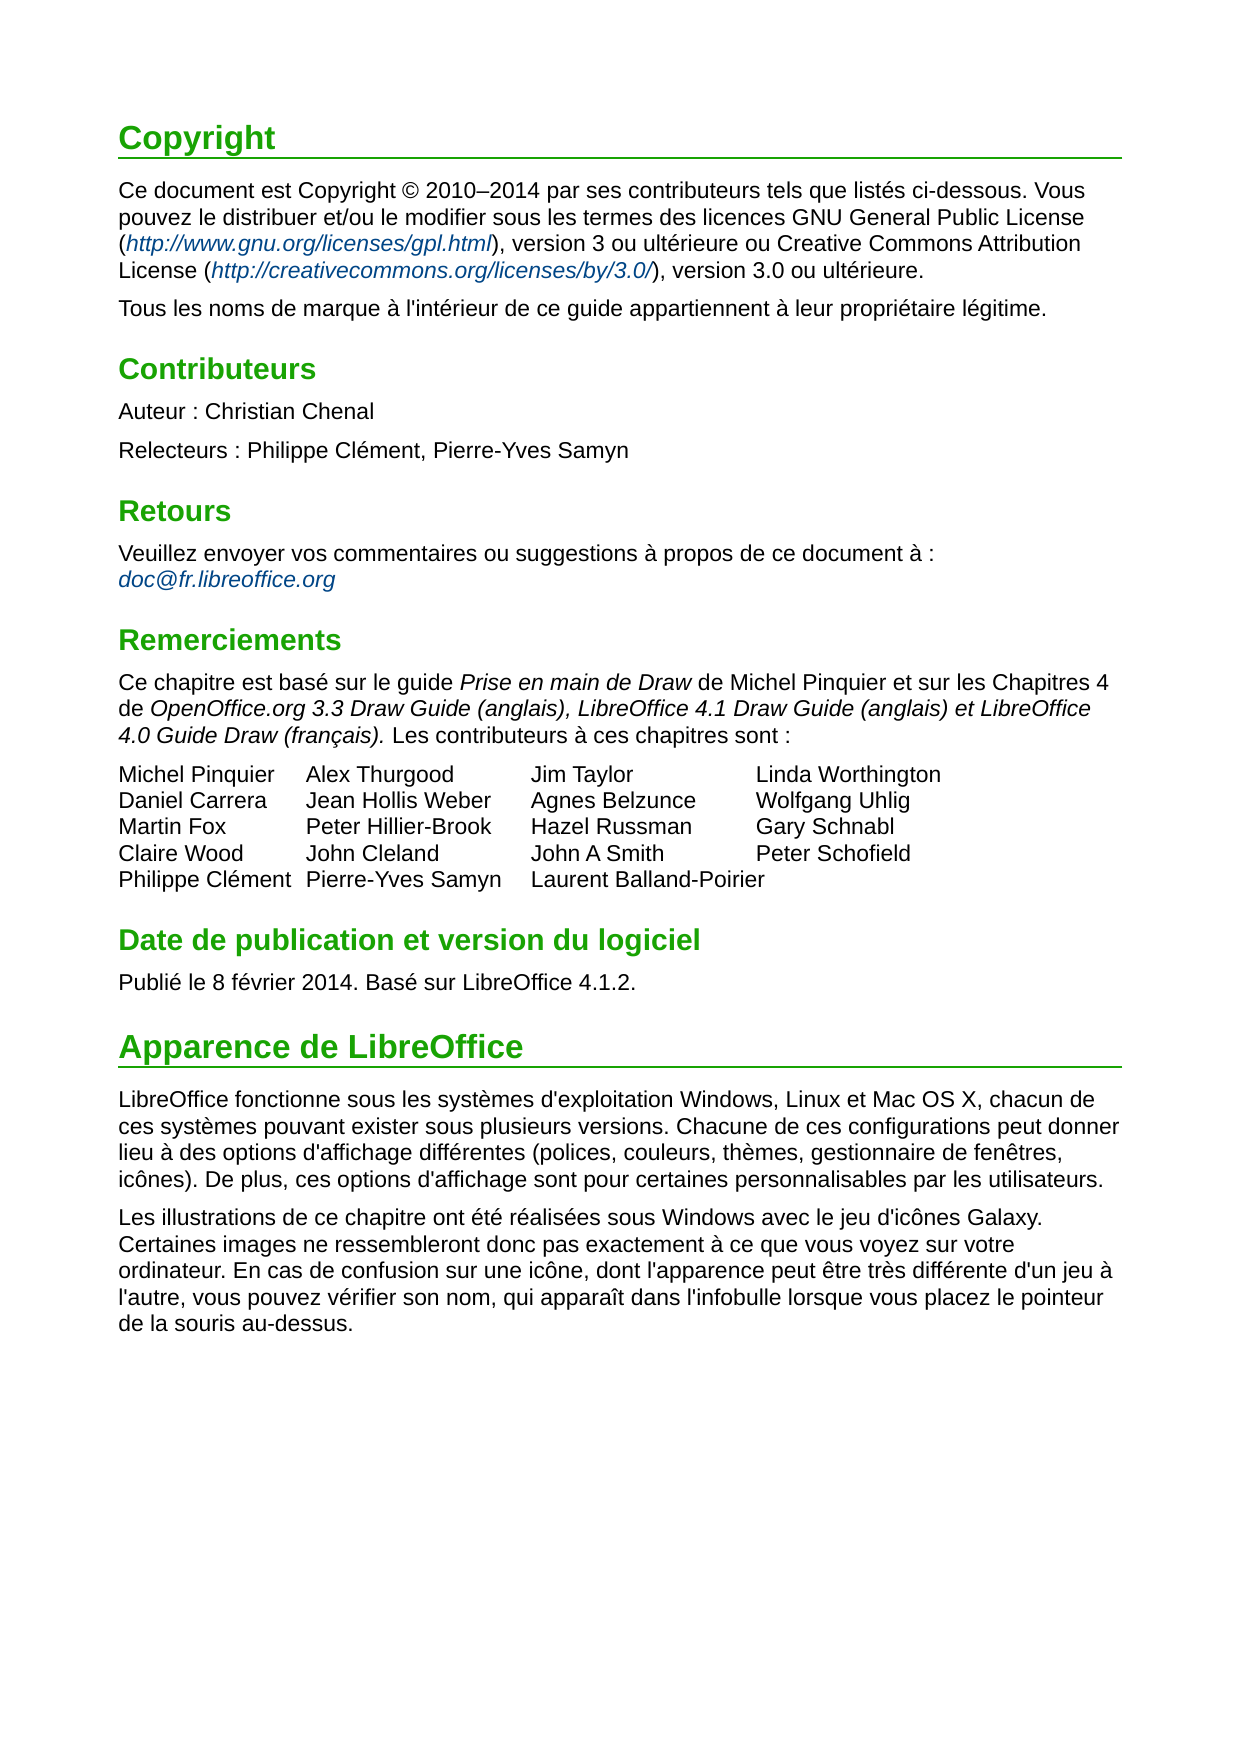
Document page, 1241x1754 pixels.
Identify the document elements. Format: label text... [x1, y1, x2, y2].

text Contributeurs [118, 351, 1122, 386]
text Veuillez envoyer vos commentaires ou suggestions à propos de ce document à : doc@fr.libreoffice.org [118, 540, 1122, 593]
subtitle Copyright [118, 118, 1122, 157]
text Auteur : Christian Chenal [118, 398, 1122, 424]
text Remerciements [118, 622, 1122, 657]
text Relecteurs : Philippe Clément, Pierre-Yves Samyn [118, 437, 1122, 463]
text Tous les noms de marque à l'intérieur de ce guide appartiennent à leur propriétaire légitime. [118, 295, 1122, 322]
text Les illustrations de ce chapitre ont été réalisées sous Windows avec le jeu d'icônes Galaxy. Certaines images ne ressembleront donc pas exactement à ce que vous voyez sur votre ordinateur. En cas de confusion sur une icône, dont l'apparence peut être très différente d'un jeu à l'autre, vous pouvez vérifier son nom, qui apparaît dans l'infobulle lorsque vous placez le pointeur de la souris au-dessus. [118, 1204, 1122, 1336]
text Ce chapitre est basé sur le guide Prise en main de Draw de Michel Pinquier et sur les Chapitres 4 de OpenOffice.org 3.3 Draw Guide (anglais), LibreOffice 4.1 Draw Guide (anglais) et LibreOffice 4.0 Guide Draw (français). Les contributeurs à ces chapitres sont : [118, 669, 1122, 748]
text LibreOffice fonctionne sous les systèmes d'exploitation Windows, Linux et Mac OS X, chacun de ces systèmes pouvant exister sous plusieurs versions. Chacune de ces configurations peut donner lieu à des options d'affichage différentes (polices, couleurs, thèmes, gestionnaire de fenêtres, icônes). De plus, ces options d'affichage sont pour certaines personnalisables par les utilisateurs. [118, 1086, 1122, 1192]
text Ce document est Copyright © 2010–2014 par ses contributeurs tels que listés ci-dessous. Vous pouvez le distribuer et/ou le modifier sous les termes des licences GNU General Public License (http://www.gnu.org/licenses/gpl.html), version 3 ou ultérieure ou Creative Commons Attribution License (http://creativecommons.org/licenses/by/3.0/), version 3.0 ou ultérieure. [118, 177, 1122, 283]
text Michel Pinquier Alex Thurgood Jim Taylor Linda Worthington Daniel Carrera Jean Hollis Weber Agnes Belzunce Wolfgang Uhlig Martin Fox Peter Hillier-Brook Hazel Russman Gary Schnabl Claire Wood John Cleland John A Smith Peter Schofield Philippe Clément Pierre-Yves Samyn Laurent Balland-Poirier [118, 761, 1122, 892]
subtitle Apparence de LibreOffice [118, 1027, 1122, 1066]
text Date de publication et version du logiciel [118, 922, 1122, 956]
text Retours [118, 493, 1122, 527]
text Publié le 8 février 2014. Basé sur LibreOffice 4.1.2. [118, 969, 1122, 995]
